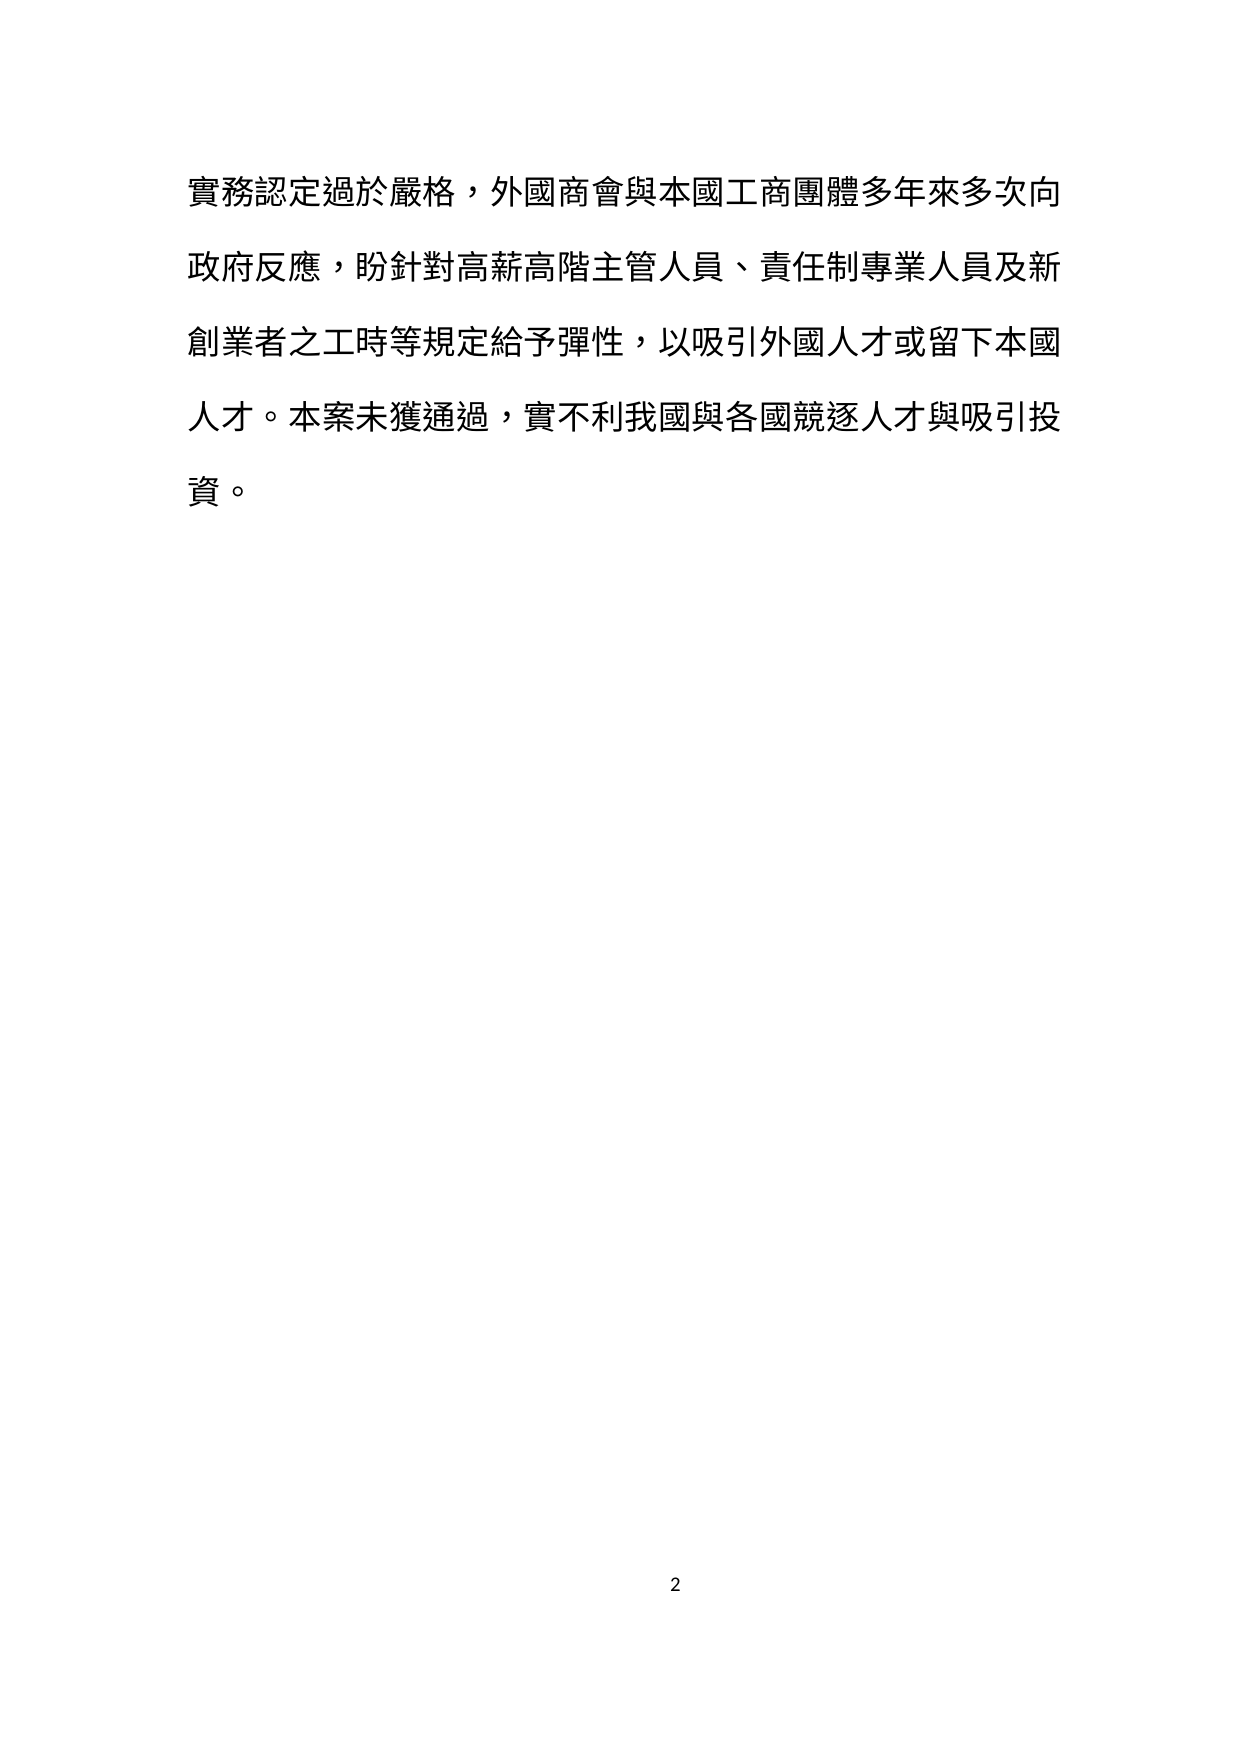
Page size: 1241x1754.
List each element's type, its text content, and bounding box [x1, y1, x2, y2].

text 實務認定過於嚴格，外國商會與本國工商團體多年來多次向政府反應，盼針對高薪高階主管人員、責任制專業人員及新創業者之工時等規定給予彈性，以吸引外國人才或留下本國人才。本案未獲通過，實不利我國與各國競逐人才與吸引投資。 [187, 152, 1063, 527]
